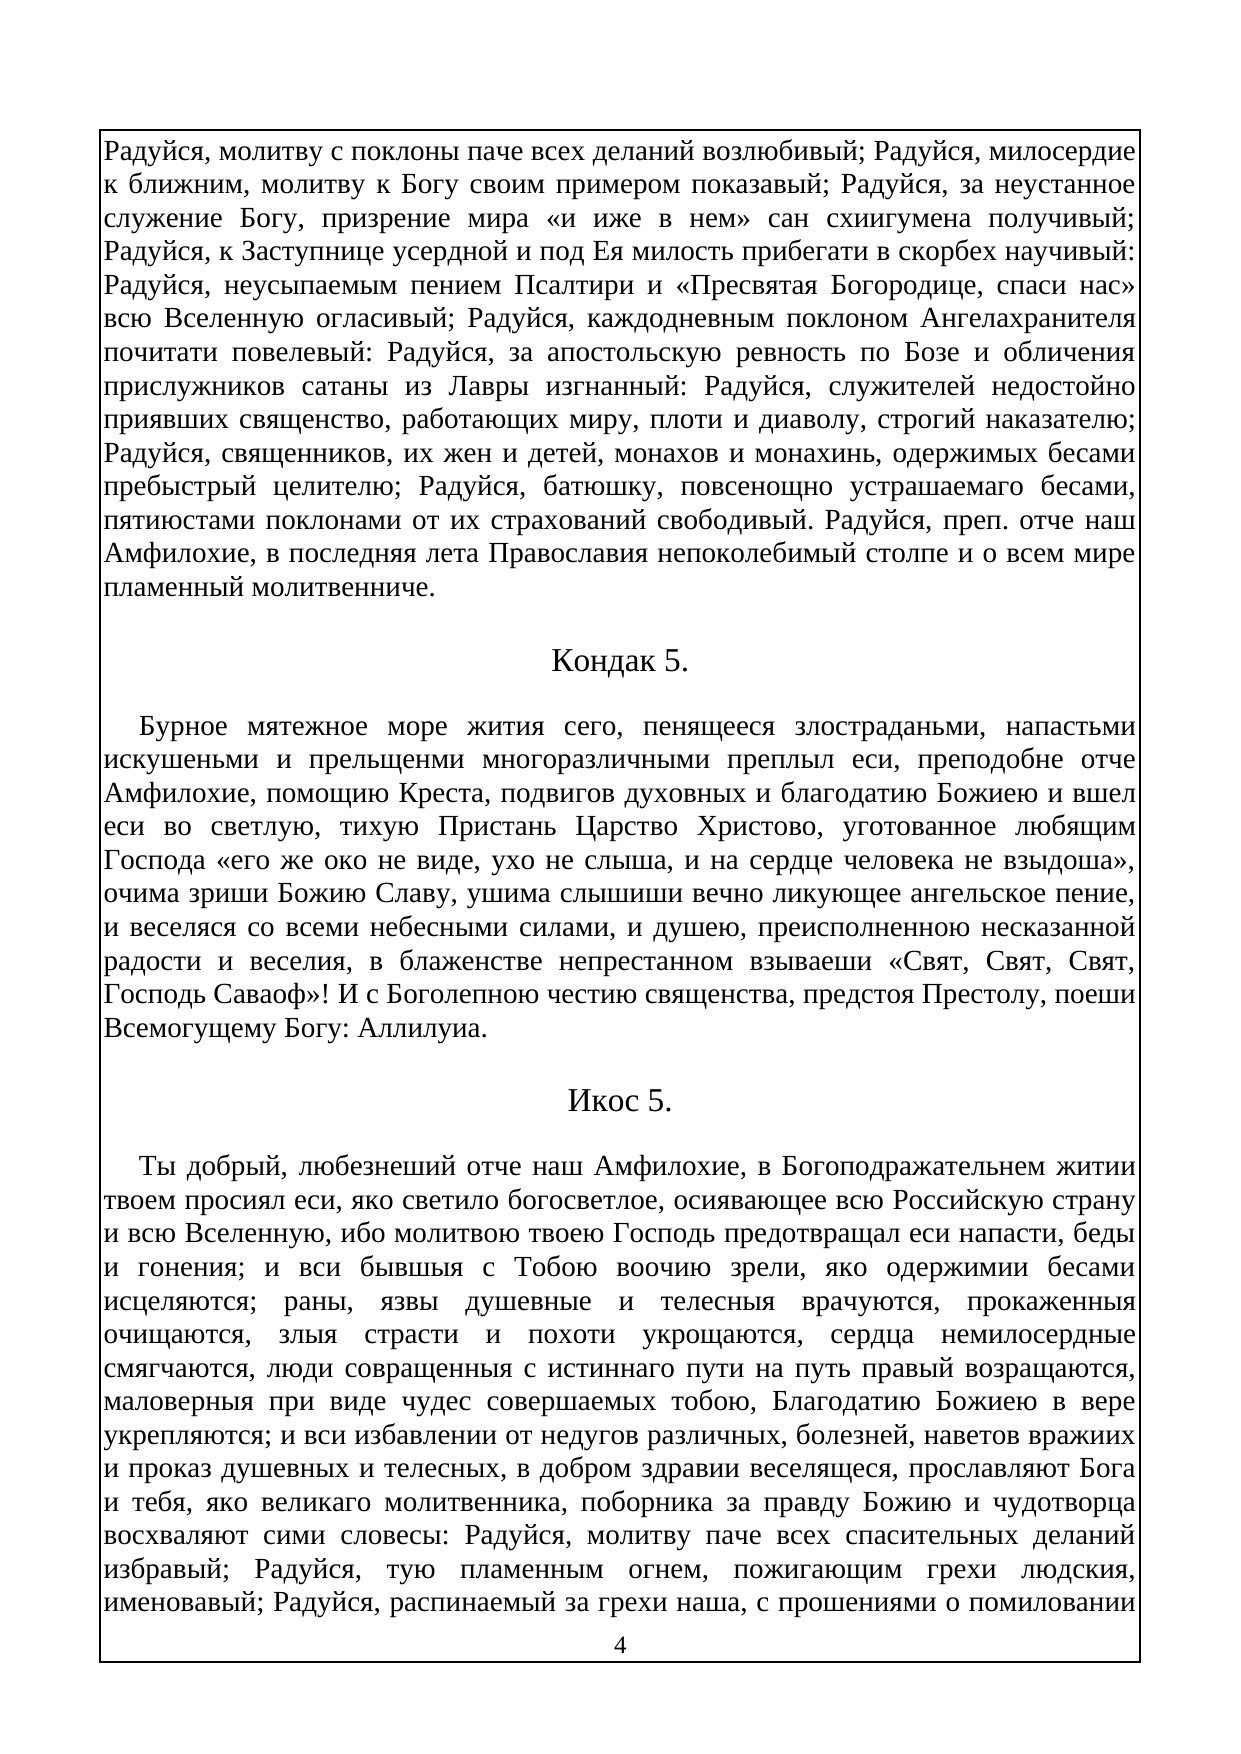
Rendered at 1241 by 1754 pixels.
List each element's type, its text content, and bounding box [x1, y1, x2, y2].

subtitle Кондак 5. [103, 640, 1137, 678]
text Бурное мятежное море жития сего, пенящееся злостраданьми, напастьми искушеньми и прельщенми многоразличными преплыл еси, преподобне отче Амфилохие, помощию Креста, подвигов духовных и благодатию Божиею и вшел еси во светлую, тихую Пристань Царство Христово, уготованное любящим Господа «его же око не виде, ухо не слыша, и на сердце человека не взыдоша», очима зриши Божию Славу, ушима слышиши вечно ликующее ангельское пение, и веселяся со всеми небесными силами, и душею, преисполненною несказанной радости и веселия, в блаженстве непрестанном взываеши «Свят, Свят, Свят, Господь Саваоф»! И с Боголепною честию священства, предстоя Престолу, поеши Всемогущему Богу: Аллилуиа. [103, 708, 1137, 1043]
subtitle Икос 5. [103, 1081, 1137, 1119]
text Ты добрый, любезнеший отче наш Амфилохие, в Богоподражательнем житии твоем просиял еси, яко светило богосветлое, осиявающее всю Российскую страну и всю Вселенную, ибо молитвою твоею Господь предотвращал еси напасти, беды и гонения; и вси бывшыя с Тобою воочию зрели, яко одержимии бесами исцеляются; раны, язвы душевные и телесныя врачуются, прокаженныя очищаются, злыя страсти и похоти укрощаются, сердца немилосердные смягчаются, люди совращенныя с истиннаго пути на путь правый возращаются, маловерныя при виде чудес совершаемых тобою, Благодатию Божиею в вере укрепляются; и вси избавлении от недугов различных, болезней, наветов вражиих и проказ душевных и телесных, в добром здравии веселящеся, прославляют Бога и тебя, яко великаго молитвенника, поборника за правду Божию и чудотворца восхваляют сими словесы: Радуйся, молитву паче всех спасительных деланий избравый; Радуйся, тую пламенным огнем, пожигающим грехи людския, именовавый; Радуйся, распинаемый за грехи наша, с прошениями о помиловании [103, 1148, 1137, 1618]
text Радуйся, молитву с поклоны паче всех деланий возлюбивый; Радуйся, милосердие к ближним, молитву к Богу своим примером показавый; Радуйся, за неустанное служение Богу, призрение мира «и иже в нем» сан схиигумена получивый; Радуйся, к Заступнице усердной и под Ея милость прибегати в скорбех научивый: Радуйся, неусыпаемым пением Псалтири и «Пресвятая Богородице, спаси нас» всю Вселенную огласивый; Радуйся, каждодневным поклоном Ангелахранителя почитати повелевый: Радуйся, за апостольскую ревность по Бозе и обличения прислужников сатаны из Лавры изгнанный: Радуйся, служителей недостойно приявших священство, работающих миру, плоти и диаволу, строгий наказателю; Радуйся, священников, их жен и детей, монахов и монахинь, одержимых бесами пребыстрый целителю; Радуйся, батюшку, повсенощно устрашаемаго бесами, пятиюстами поклонами от их страхований свободивый. Радуйся, преп. отче наш Амфилохие, в последняя лета Православия непоколебимый столпе и о всем мире пламенный молитвенниче. [103, 133, 1137, 602]
